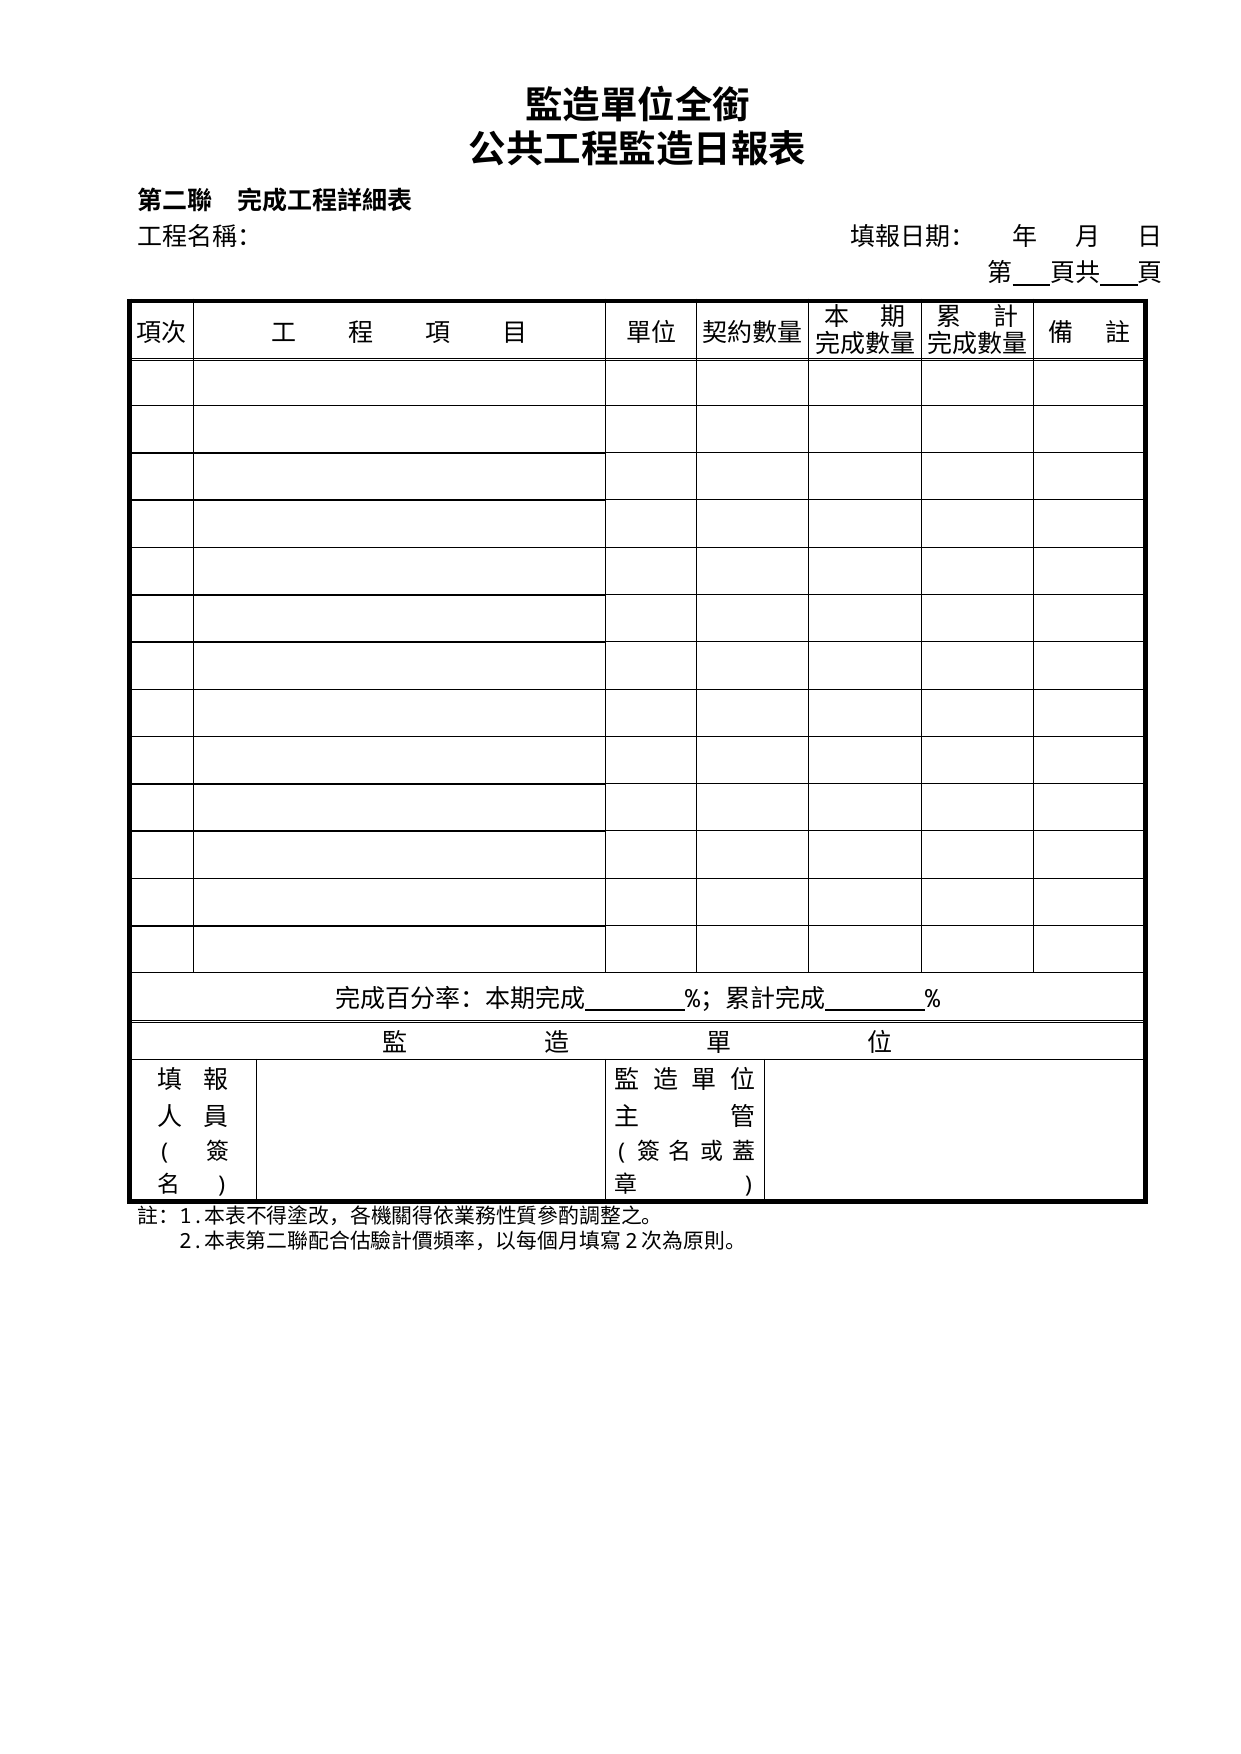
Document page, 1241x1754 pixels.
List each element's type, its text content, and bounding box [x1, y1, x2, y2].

table_cell [697, 361, 808, 405]
table_cell [697, 406, 808, 452]
table_cell [809, 642, 921, 688]
table_cell [606, 737, 696, 783]
table_cell [194, 832, 605, 878]
table_cell [697, 737, 808, 783]
table_cell [194, 690, 605, 736]
table_cell [1034, 831, 1143, 878]
table_cell [606, 500, 696, 547]
text 註：1.本表不得塗改，各機關得依業務性質參酌調整之。 [137, 1204, 1162, 1229]
table_cell [1034, 453, 1143, 499]
table_cell [606, 642, 696, 688]
table_cell [194, 785, 605, 830]
table_cell [1034, 926, 1143, 972]
table_cell [606, 361, 696, 405]
table_cell [697, 642, 808, 688]
table_cell [809, 784, 921, 830]
table_cell [194, 643, 605, 688]
table_cell [697, 453, 808, 499]
table_cell [809, 926, 921, 972]
table_header 單位 [606, 303, 696, 357]
table_cell [132, 548, 193, 594]
table_cell [132, 361, 193, 405]
table_cell [132, 927, 193, 972]
table_cell [1034, 595, 1143, 641]
table_header 累計 完成數量 [922, 303, 1033, 357]
table_cell [697, 879, 808, 925]
table_cell [922, 784, 1033, 830]
table_cell [132, 643, 193, 688]
table_cell [809, 361, 921, 405]
table_cell [697, 690, 808, 736]
table_cell [606, 595, 696, 641]
table_cell [606, 831, 696, 878]
table_cell 監造單位 [132, 1023, 1143, 1059]
table_cell [194, 406, 605, 452]
table_cell [809, 548, 921, 594]
table_cell [194, 737, 605, 783]
table_cell [606, 406, 696, 452]
table_cell [606, 690, 696, 736]
text 第二聯 完成工程詳細表 [137, 180, 1162, 217]
table_cell [922, 737, 1033, 783]
table_cell [697, 548, 808, 594]
table_header 本期 完成數量 [809, 303, 921, 357]
table_cell [606, 879, 696, 925]
table_cell [922, 690, 1033, 736]
table_cell [697, 500, 808, 547]
table_header 備註 [1034, 303, 1143, 357]
table_cell [922, 926, 1033, 972]
table_cell [606, 453, 696, 499]
table_cell [809, 500, 921, 547]
table_header 工程項目 [194, 303, 605, 357]
text 工程名稱： 填報日期： 年 月 日 [137, 217, 1162, 253]
table_cell [606, 548, 696, 594]
table_cell [922, 595, 1033, 641]
table_cell [606, 926, 696, 972]
table_cell [194, 596, 605, 641]
table_cell [1034, 361, 1143, 405]
table_cell [132, 406, 193, 452]
table_cell 填報 人員 (簽名) [132, 1060, 256, 1199]
text 公共工程監造日報表 [112, 129, 1162, 171]
table_cell [132, 454, 193, 499]
table_cell [1034, 690, 1143, 736]
table_cell [132, 785, 193, 830]
table_cell [1034, 784, 1143, 830]
table_cell [922, 548, 1033, 594]
table_cell [132, 832, 193, 878]
text 2.本表第二聯配合估驗計價頻率，以每個月填寫2次為原則。 [179, 1229, 1162, 1254]
table_cell [132, 690, 193, 736]
table_cell [697, 831, 808, 878]
table_header 契約數量 [697, 303, 808, 357]
table_cell [1034, 406, 1143, 452]
table_cell [1034, 737, 1143, 783]
table_cell [194, 361, 605, 405]
table_cell [1034, 500, 1143, 547]
table_cell [809, 879, 921, 925]
text 監造單位全銜 [112, 75, 1162, 129]
table_cell [765, 1060, 1143, 1199]
table_cell [809, 406, 921, 452]
table_cell [132, 737, 193, 783]
table_cell [922, 879, 1033, 925]
table_cell [922, 361, 1033, 405]
table_cell [194, 548, 605, 594]
table_cell [809, 831, 921, 878]
table_cell [809, 737, 921, 783]
table_cell [1034, 548, 1143, 594]
table_cell [132, 501, 193, 547]
table_cell [132, 596, 193, 641]
table_cell [1034, 879, 1143, 925]
text 第 頁共 頁 [137, 253, 1162, 289]
table_cell [922, 831, 1033, 878]
table_cell [809, 595, 921, 641]
table_cell [809, 690, 921, 736]
table_cell [194, 927, 605, 972]
table_cell [697, 784, 808, 830]
table_cell [194, 501, 605, 547]
table_cell 完成百分率：本期完成 %；累計完成 % [132, 973, 1143, 1019]
table_cell [697, 595, 808, 641]
table_cell [1034, 642, 1143, 688]
table_cell 監造單位 主管 (簽名或蓋章) [606, 1060, 764, 1199]
table_cell [194, 879, 605, 925]
table_header 項次 [132, 303, 193, 357]
table_cell [922, 406, 1033, 452]
table_cell [257, 1060, 605, 1199]
table_cell [194, 454, 605, 499]
table_cell [697, 926, 808, 972]
table_cell [809, 453, 921, 499]
table_cell [922, 642, 1033, 688]
table_cell [606, 784, 696, 830]
table_cell [132, 879, 193, 925]
table_cell [922, 453, 1033, 499]
table_cell [922, 500, 1033, 547]
